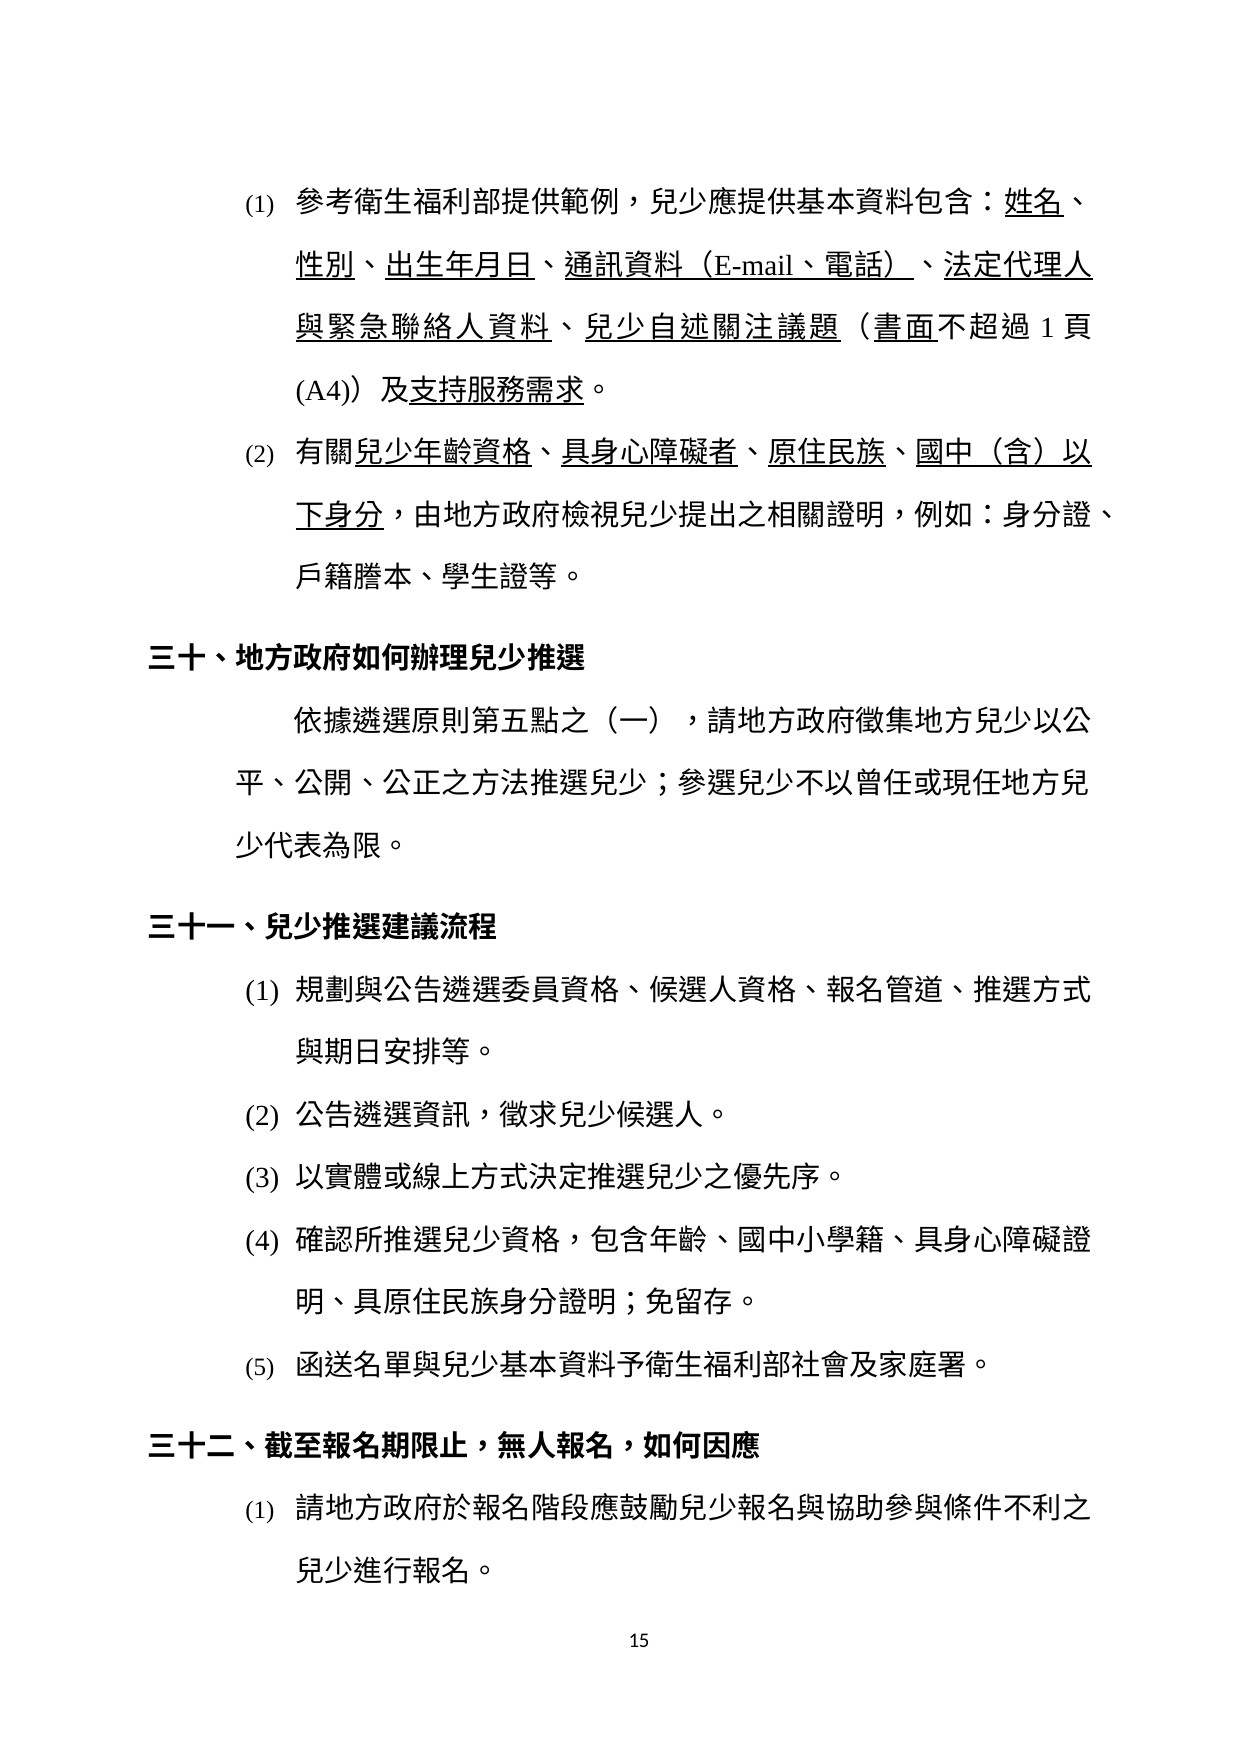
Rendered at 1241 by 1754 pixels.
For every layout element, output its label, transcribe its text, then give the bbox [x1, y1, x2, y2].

list 公告遴選資訊，徵求兒少候選人。 [245, 1071, 1092, 1133]
list 規劃與公告遴選委員資格、候選人資格、報名管道、推選方式與期日安排等。 [245, 946, 1092, 1071]
subtitle 三十、地方政府如何辦理兒少推選 [148, 614, 1092, 677]
list 參考衛生福利部提供範例，兒少應提供基本資料包含：姓名、性別、出生年月日、通訊資料（E-mail、電話）、法定代理人與緊急聯絡人資料、兒少自述關注議題（書面不超過1頁(A4)）及支持服務需求。 [245, 158, 1092, 408]
list 函送名單與兒少基本資料予衛生福利部社會及家庭署。 [245, 1321, 1092, 1383]
subtitle 三十二、截至報名期限止，無人報名，如何因應 [148, 1402, 1092, 1464]
subtitle 三十一、兒少推選建議流程 [148, 883, 1092, 946]
list 有關兒少年齡資格、具身心障礙者、原住民族、國中（含）以下身分，由地方政府檢視兒少提出之相關證明，例如：身分證、戶籍謄本、學生證等。 [245, 408, 1092, 596]
text 依據遴選原則第五點之（一），請地方政府徵集地方兒少以公平、公開、公正之方法推選兒少；參選兒少不以曾任或現任地方兒少代表為限。 [235, 677, 1092, 864]
list 請地方政府於報名階段應鼓勵兒少報名與協助參與條件不利之兒少進行報名。 [245, 1464, 1092, 1589]
list 以實體或線上方式決定推選兒少之優先序。 [245, 1133, 1092, 1196]
list 確認所推選兒少資格，包含年齡、國中小學籍、具身心障礙證明、具原住民族身分證明；免留存。 [245, 1196, 1092, 1321]
